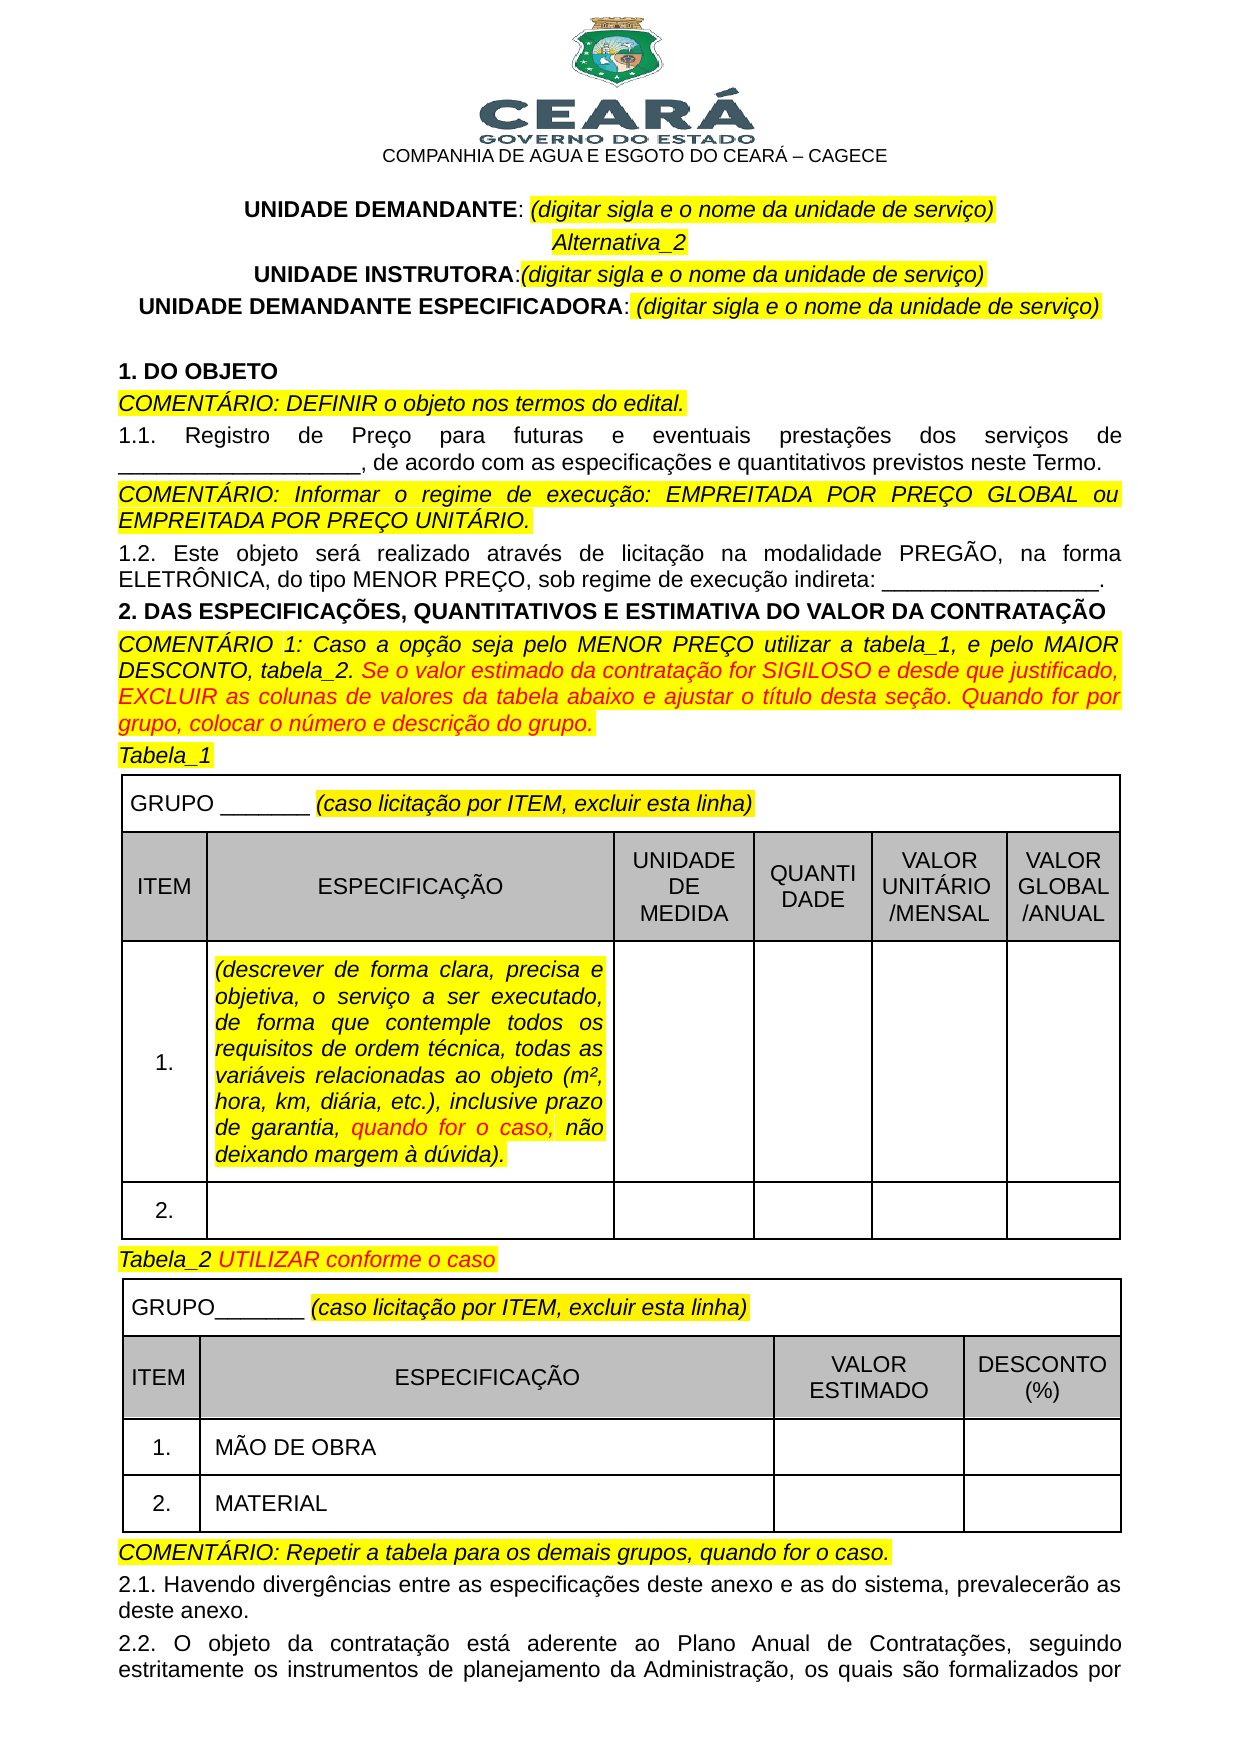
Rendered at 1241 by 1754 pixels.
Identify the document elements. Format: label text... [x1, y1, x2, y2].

picture [453, 12, 782, 148]
text 2.2. O objeto da contratação está aderente ao Plano Anual de Contratações, seguindo estritamente os instrumentos de planejamento da Administração, os quais são formalizados por [118, 1629, 1122, 1682]
text COMENTÁRIO: Repetir a tabela para os demais grupos, quando for o caso. [118, 1539, 1122, 1565]
table_cell [965, 1476, 1120, 1531]
text UNIDADE INSTRUTORA:(digitar sigla e o nome da unidade de serviço) [118, 261, 1122, 287]
table_cell 2. [124, 1476, 199, 1531]
table_cell [755, 1183, 871, 1238]
table_cell [1008, 942, 1119, 1181]
text Tabela_2 UTILIZAR conforme o caso [118, 1246, 1122, 1272]
table_cell DESCONTO (%) [965, 1337, 1120, 1417]
table_cell [615, 1183, 753, 1238]
table_cell ESPECIFICAÇÃO [201, 1337, 773, 1417]
table_cell (descrever de forma clara, precisa e objetiva, o serviço a ser executado, de forma que contemple todos os requisitos de ordem técnica, todas as variáveis relacionadas ao objeto (m², hora, km, diária, etc.), inclusive prazo de garantia, quando for o caso, não deixando margem à dúvida). [208, 942, 613, 1181]
text COMENTÁRIO: Informar o regime de execução: EMPREITADA POR PREÇO GLOBAL ou EMPREITADA POR PREÇO UNITÁRIO. [118, 481, 1122, 534]
table_cell ITEM [123, 833, 206, 940]
table_cell [1008, 1183, 1119, 1238]
table_cell MÃO DE OBRA [201, 1420, 773, 1474]
table_header GRUPO _______ (caso licitação por ITEM, excluir esta linha) [123, 776, 1119, 831]
table_cell VALOR ESTIMADO [775, 1337, 963, 1417]
text UNIDADE DEMANDANTE: (digitar sigla e o nome da unidade de serviço) [118, 196, 1122, 223]
text 2. DAS ESPECIFICAÇÕES, QUANTITATIVOS E ESTIMATIVA DO VALOR DA CONTRATAÇÃO [118, 598, 1122, 625]
table_cell [615, 942, 753, 1181]
text COMENTÁRIO 1: Caso a opção seja pelo MENOR PREÇO utilizar a tabela_1, e pelo MAIOR DESCONTO, tabela_2. Se o valor estimado da contratação for SIGILOSO e desde que justificado, EXCLUIR as colunas de valores da tabela abaixo e ajustar o título desta seção. Quando for por grupo, colocar o número e descrição do grupo. [118, 631, 1122, 736]
table_cell [873, 942, 1006, 1181]
text 1.2. Este objeto será realizado através de licitação na modalidade PREGÃO, na forma ELETRÔNICA, do tipo MENOR PREÇO, sob regime de execução indireta: _________________. [118, 540, 1122, 592]
table_cell VALOR GLOBAL /ANUAL [1008, 833, 1119, 940]
table_cell QUANTIDADE [755, 833, 871, 940]
text 1. DO OBJETO [118, 358, 1122, 384]
table_cell [775, 1420, 963, 1474]
table_cell 2. [123, 1183, 206, 1238]
table_cell [775, 1476, 963, 1531]
table_cell [755, 942, 871, 1181]
table_cell ITEM [124, 1337, 199, 1417]
table_header GRUPO_______ (caso licitação por ITEM, excluir esta linha) [124, 1280, 1120, 1334]
text UNIDADE DEMANDANTE ESPECIFICADORA: (digitar sigla e o nome da unidade de serviço) [118, 293, 1122, 319]
text COMENTÁRIO: DEFINIR o objeto nos termos do edital. [118, 390, 1122, 416]
text 1.1. Registro de Preço para futuras e eventuais prestações dos serviços de ___________________, de acordo com as especificações e quantitativos previstos neste Termo. [118, 422, 1122, 475]
table_cell ESPECIFICAÇÃO [208, 833, 613, 940]
table_cell 1. [123, 942, 206, 1181]
table_cell UNIDADE DE MEDIDA [615, 833, 753, 940]
table_cell 1. [124, 1420, 199, 1474]
table_cell [965, 1420, 1120, 1474]
table_cell MATERIAL [201, 1476, 773, 1531]
text Tabela_1 [118, 742, 1122, 768]
text 2.1. Havendo divergências entre as especificações deste anexo e as do sistema, prevalecerão as deste anexo. [118, 1571, 1122, 1624]
table_cell [208, 1183, 613, 1238]
text Alternativa_2 [118, 229, 1122, 255]
table_cell VALOR UNITÁRIO /MENSAL [873, 833, 1006, 940]
table_cell [873, 1183, 1006, 1238]
